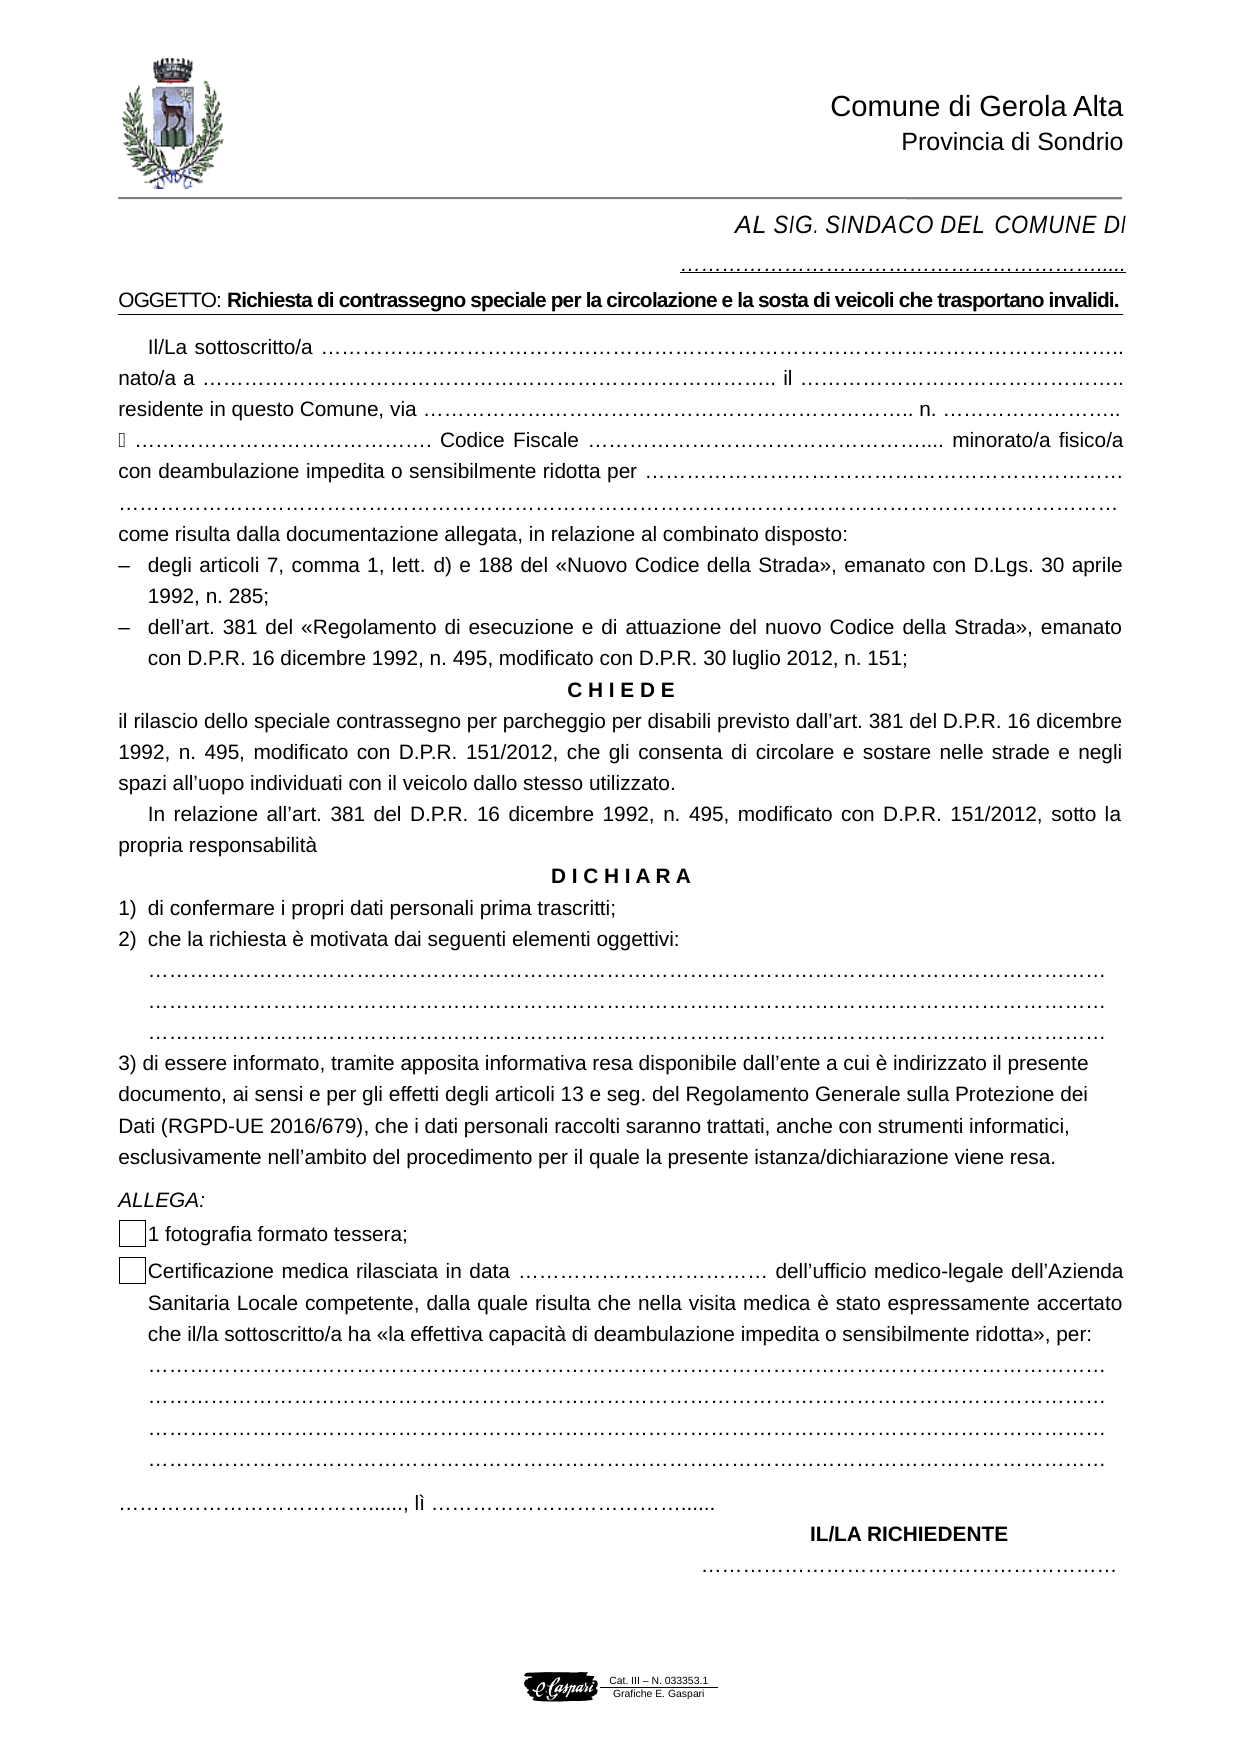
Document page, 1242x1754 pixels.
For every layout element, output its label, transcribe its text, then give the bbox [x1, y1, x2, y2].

text  ……………………………………. Codice Fiscale ………………………………………….... minorato/a fisico/a con deambulazione impedita o sensibilmente ridotta per …………………………………………………………… ……………………………………………………………………………………………………………………………… [118, 428, 1123, 514]
text In relazione all’art. 381 del D.P.R. 16 dicembre 1992, n. 495, modificato con D.P.R. 151/2012, sotto la propria responsabilità [118, 802, 1123, 857]
text 3) di essere informato, tramite apposita informativa resa disponibile dall’ente a cui è indirizzato il presente documento, ai sensi e per gli effetti degli articoli 13 e seg. del Regolamento Generale sulla Protezione dei Dati (RGPD-UE 2016/679), che i dati personali raccolti saranno trattati, anche con strumenti informatici, esclusivamente nell’ambito del procedimento per il quale la presente istanza/dichiarazione viene resa. [118, 1051, 1123, 1168]
text Provincia di Sondrio [224, 127, 1123, 156]
text ALLEGA: [118, 1188, 1123, 1212]
text 2) che la richiesta è motivata dai seguenti elementi oggettivi: [118, 927, 1123, 951]
text ……………………………………………………..... [602, 251, 1126, 275]
text come risulta dalla documentazione allegata, in relazione al combinato disposto: [118, 522, 1123, 546]
text ………………………………………………………………………………………………………………………… [148, 958, 1123, 982]
text il rilascio dello speciale contrassegno per parcheggio per disabili previsto dall’art. 381 del D.P.R. 16 dicembre 1992, n. 495, modificato con D.P.R. 151/2012, che gli consenta di circolare e sostare nelle strade e negli spazi all’uopo individuati con il veicolo dallo stesso utilizzato. [118, 708, 1123, 795]
picture [122, 58, 224, 189]
text – dell’art. 381 del «Regolamento di esecuzione e di attuazione del nuovo Codice della Strada», emanato con D.P.R. 16 dicembre 1992, n. 495, modificato con D.P.R. 30 luglio 2012, n. 151; [118, 615, 1123, 670]
text 1 fotografia formato tessera; [118, 1219, 1123, 1247]
text – degli articoli 7, comma 1, lett. d) e 188 del «Nuovo Codice della Strada», emanato con D.Lgs. 30 aprile 1992, n. 285; [118, 553, 1123, 608]
text Certificazione medica rilasciata in data ……………………………… dell’ufficio medico-legale dell’Azienda Sanitaria Locale competente, dalla quale risulta che nella visita medica è stato espressamente accertato che il/la sottoscritto/a ha «la effettiva capacità di deambulazione impedita o sensibilmente ridotta», per: [118, 1256, 1123, 1346]
text Comune di Gerola Alta [224, 89, 1123, 122]
text 1) di confermare i propri dati personali prima trascritti; [118, 895, 1123, 919]
picture [523, 1671, 598, 1702]
text ………………………………………………………………………………………………………………………… ………………………………………………………………………………………………………………………… ………………………………………………………………………………………………………………………… ………………………………………………………………………………………………………………………… [148, 1353, 1123, 1471]
text ………………………………………………………………………………………………………………………… [148, 1020, 1123, 1044]
text AL SIG. SINDACO DEL COMUNE DI [561, 210, 1126, 239]
text OGGETTO: Richiesta di contrassegno speciale per la circolazione e la sosta di veicoli che trasportano invalidi. [118, 288, 1123, 314]
text …………………………………………………… [694, 1553, 1123, 1577]
text D I C H I A R A [118, 864, 1123, 888]
text IL/LA RICHIEDENTE [694, 1521, 1123, 1545]
text C H I E D E [118, 677, 1123, 701]
text Il/La sottoscritto/a …………………………………………………………………………………………………….. nato/a a ……………………………………………………………………….. il ……………………………………….. residente in questo Comune, via …………………………………………………………….. n. …………………….. [118, 335, 1123, 421]
text ………………………………......, lì ………………………………...... [118, 1490, 1123, 1514]
text ………………………………………………………………………………………………………………………… [148, 989, 1123, 1013]
